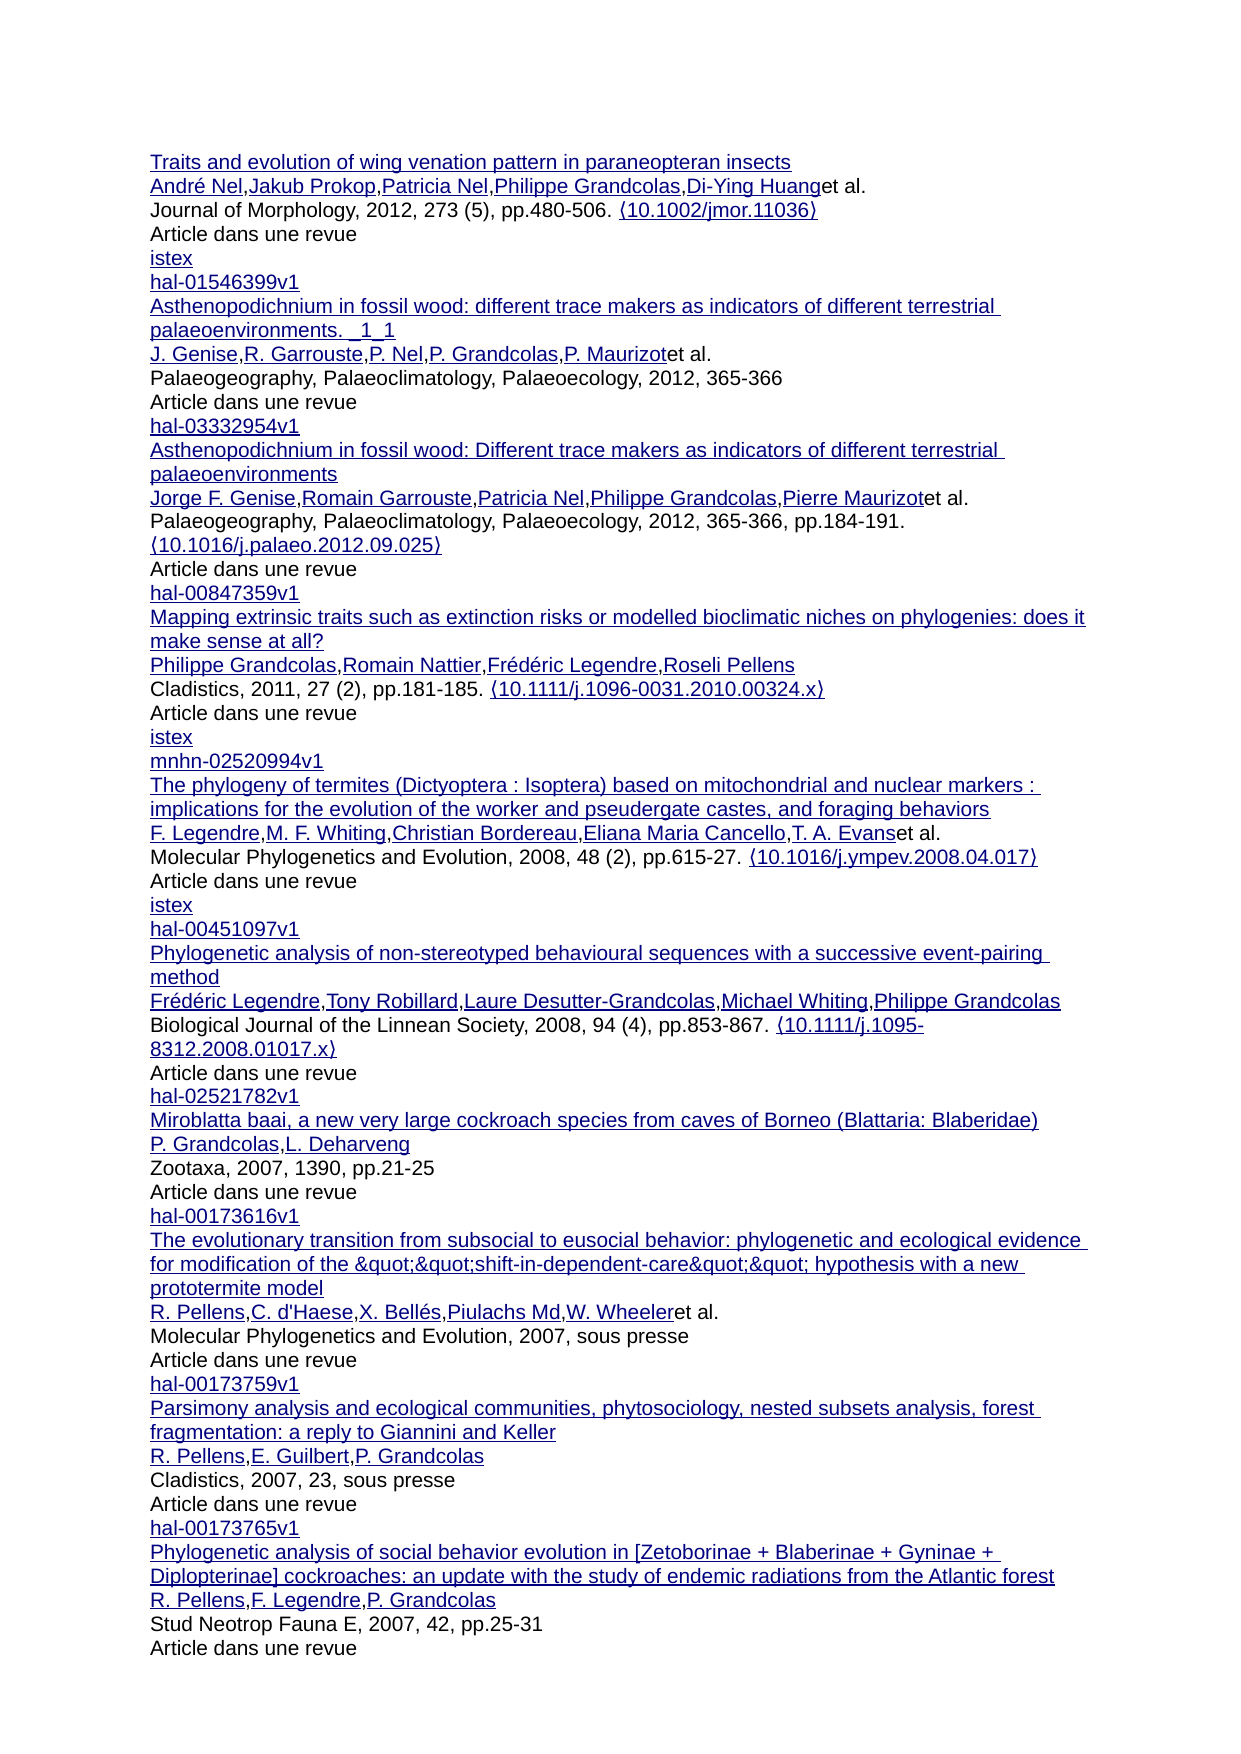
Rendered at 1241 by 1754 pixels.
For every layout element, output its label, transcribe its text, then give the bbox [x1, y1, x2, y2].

table_cell Asthenopodichnium in fossil wood: Different trace makers as indicators of different terrestrial palaeoenvironments Jorge F. Genise,Romain Garrouste,Patricia Nel,Philippe Grandcolas,Pierre Maurizotet al. Palaeogeography, Palaeoclimatology, Palaeoecology, 2012, 365-366, pp.184-191. ⟨10.1016/j.palaeo.2012.09.025⟩ Article dans une revue hal-00847359v1 [150, 438, 1090, 605]
table_cell Phylogenetic analysis of non-stereotyped behavioural sequences with a successive event-pairing method Frédéric Legendre,Tony Robillard,Laure Desutter-Grandcolas,Michael Whiting,Philippe Grandcolas Biological Journal of the Linnean Society, 2008, 94 (4), pp.853-867. ⟨10.1111/j.1095-8312.2008.01017.x⟩ Article dans une revue hal-02521782v1 [150, 941, 1090, 1108]
table_cell Mapping extrinsic traits such as extinction risks or modelled bioclimatic niches on phylogenies: does it make sense at all? Philippe Grandcolas,Romain Nattier,Frédéric Legendre,Roseli Pellens Cladistics, 2011, 27 (2), pp.181-185. ⟨10.1111/j.1096-0031.2010.00324.x⟩ Article dans une revue istex mnhn-02520994v1 [150, 605, 1090, 773]
table_cell The phylogeny of termites (Dictyoptera : Isoptera) based on mitochondrial and nuclear markers : implications for the evolution of the worker and pseudergate castes, and foraging behaviors F. Legendre,M. F. Whiting,Christian Bordereau,Eliana Maria Cancello,T. A. Evanset al. Molecular Phylogenetics and Evolution, 2008, 48 (2), pp.615-27. ⟨10.1016/j.ympev.2008.04.017⟩ Article dans une revue istex hal-00451097v1 [150, 773, 1090, 941]
table_cell Traits and evolution of wing venation pattern in paraneopteran insects André Nel,Jakub Prokop,Patricia Nel,Philippe Grandcolas,Di-Ying Huanget al. Journal of Morphology, 2012, 273 (5), pp.480-506. ⟨10.1002/jmor.11036⟩ Article dans une revue istex hal-01546399v1 [150, 150, 1090, 294]
table_cell Asthenopodichnium in fossil wood: different trace makers as indicators of different terrestrial palaeoenvironments. _1_1 J. Genise,R. Garrouste,P. Nel,P. Grandcolas,P. Maurizotet al. Palaeogeography, Palaeoclimatology, Palaeoecology, 2012, 365-366 Article dans une revue hal-03332954v1 [150, 294, 1090, 437]
table_cell The evolutionary transition from subsocial to eusocial behavior: phylogenetic and ecological evidence for modification of the &quot;&quot;shift-in-dependent-care&quot;&quot; hypothesis with a new prototermite model R. Pellens,C. d'Haese,X. Bellés,Piulachs Md,W. Wheeleret al. Molecular Phylogenetics and Evolution, 2007, sous presse Article dans une revue hal-00173759v1 [150, 1228, 1090, 1396]
table_cell Parsimony analysis and ecological communities, phytosociology, nested subsets analysis, forest fragmentation: a reply to Giannini and Keller R. Pellens,E. Guilbert,P. Grandcolas Cladistics, 2007, 23, sous presse Article dans une revue hal-00173765v1 [150, 1396, 1090, 1539]
table_cell Miroblatta baai, a new very large cockroach species from caves of Borneo (Blattaria: Blaberidae) P. Grandcolas,L. Deharveng Zootaxa, 2007, 1390, pp.21-25 Article dans une revue hal-00173616v1 [150, 1108, 1090, 1228]
table_cell Phylogenetic analysis of social behavior evolution in [Zetoborinae + Blaberinae + Gyninae + Diplopterinae] cockroaches: an update with the study of endemic radiations from the Atlantic forest R. Pellens,F. Legendre,P. Grandcolas Stud Neotrop Fauna E, 2007, 42, pp.25-31 Article dans une revue [150, 1540, 1090, 1659]
